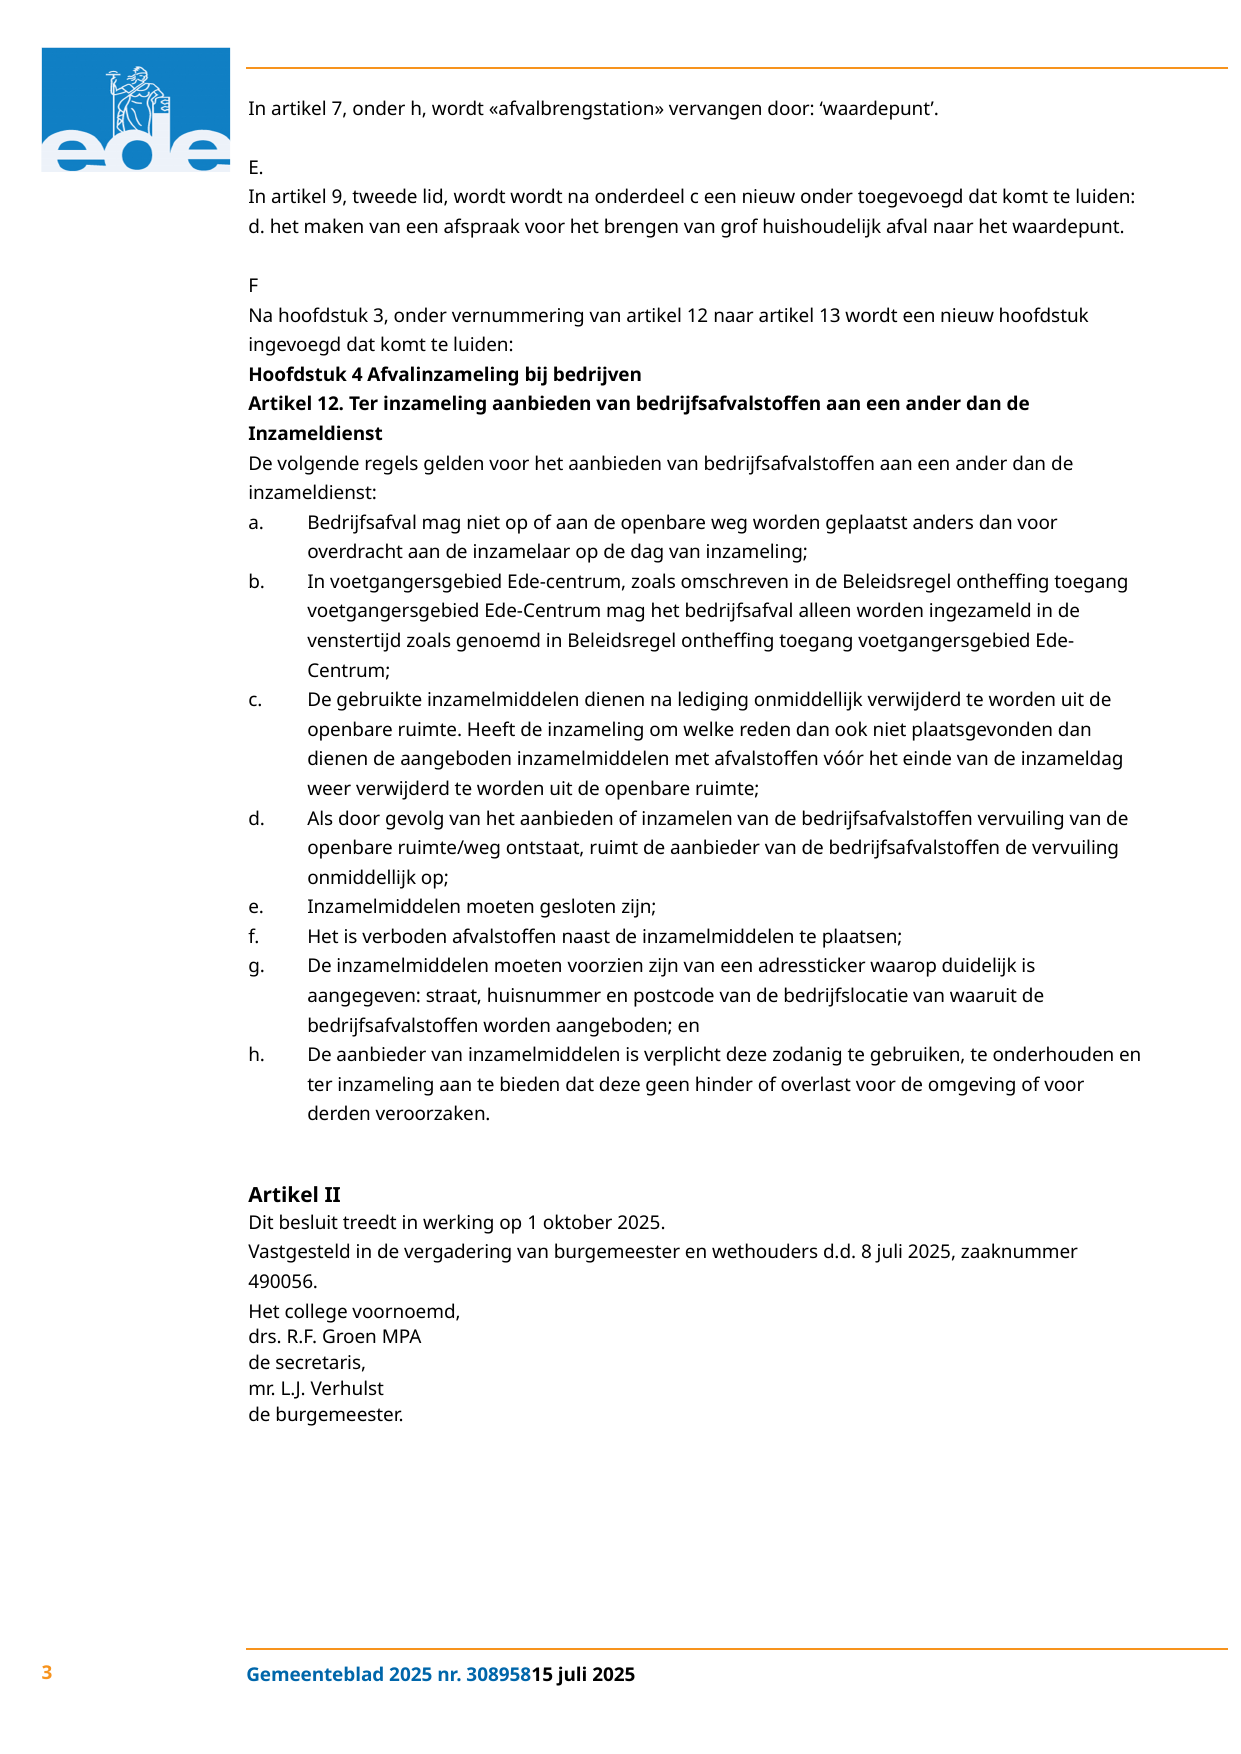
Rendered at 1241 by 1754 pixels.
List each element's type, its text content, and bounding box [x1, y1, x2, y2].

picture [41, 47, 231, 172]
text De volgende regels gelden voor het aanbieden van bedrijfsafvalstoffen aan een ander dan de inzameldienst: [248, 450, 1152, 505]
list De aanbieder van inzamelmiddelen is verplicht deze zodanig te gebruiken, te onderhouden en ter inzameling aan te bieden dat deze geen hinder of overlast voor de omgeving of voor derden veroorzaken. [248, 1041, 1152, 1126]
text de secretaris, [248, 1349, 1152, 1375]
text Vastgesteld in de vergadering van burgemeester en wethouders d.d. 8 juli 2025, zaaknummer 490056. [248, 1239, 1152, 1294]
list Het is verboden afvalstoffen naast de inzamelmiddelen te plaatsen; [248, 923, 1152, 949]
text Artikel II [248, 1181, 1152, 1209]
text d. het maken van een afspraak voor het brengen van grof huishoudelijk afval naar het waardepunt. [248, 213, 1152, 239]
text In artikel 9, tweede lid, wordt wordt na onderdeel c een nieuw onder toegevoegd dat komt te luiden: [248, 183, 1152, 209]
text drs. R.F. Groen MPA [248, 1323, 1152, 1349]
text de burgemeester. [248, 1401, 1152, 1426]
text mr. L.J. Verhulst [248, 1375, 1152, 1401]
text Het college voornoemd, [248, 1298, 1152, 1323]
text Dit besluit treedt in werking op 1 oktober 2025. [248, 1209, 1152, 1235]
list In voetgangersgebied Ede-centrum, zoals omschreven in de Beleidsregel ontheffing toegang voetgangersgebied Ede-Centrum mag het bedrijfsafval alleen worden ingezameld in de venstertijd zoals genoemd in Beleidsregel ontheffing toegang voetgangersgebied Ede-Centrum; [248, 568, 1152, 683]
text Na hoofdstuk 3, onder vernummering van artikel 12 naar artikel 13 wordt een nieuw hoofdstuk ingevoegd dat komt te luiden: [248, 302, 1152, 357]
list De inzamelmiddelen moeten voorzien zijn van een adressticker waarop duidelijk is aangegeven: straat, huisnummer en postcode van de bedrijfslocatie van waaruit de bedrijfsafvalstoffen worden aangeboden; en [248, 953, 1152, 1038]
list Als door gevolg van het aanbieden of inzamelen van de bedrijfsafvalstoffen vervuiling van de openbare ruimte/weg ontstaat, ruimt de aanbieder van de bedrijfsafvalstoffen de vervuiling onmiddellijk op; [248, 805, 1152, 890]
text Artikel 12. Ter inzameling aanbieden van bedrijfsafvalstoffen aan een ander dan de Inzameldienst [248, 391, 1152, 446]
list Inzamelmiddelen moeten gesloten zijn; [248, 893, 1152, 919]
list De gebruikte inzamelmiddelen dienen na lediging onmiddellijk verwijderd te worden uit de openbare ruimte. Heeft de inzameling om welke reden dan ook niet plaatsgevonden dan dienen de aangeboden inzamelmiddelen met afvalstoffen vóór het einde van de inzameldag weer verwijderd te worden uit de openbare ruimte; [248, 686, 1152, 801]
text F [248, 272, 1152, 298]
text Hoofdstuk 4 Afvalinzameling bij bedrijven [248, 361, 1152, 387]
list Bedrijfsafval mag niet op of aan de openbare weg worden geplaatst anders dan voor overdracht aan de inzamelaar op de dag van inzameling; [248, 509, 1152, 564]
text E. [248, 154, 1152, 180]
text In artikel 7, onder h, wordt «afvalbrengstation» vervangen door: ‘waardepunt’. [248, 95, 1152, 121]
